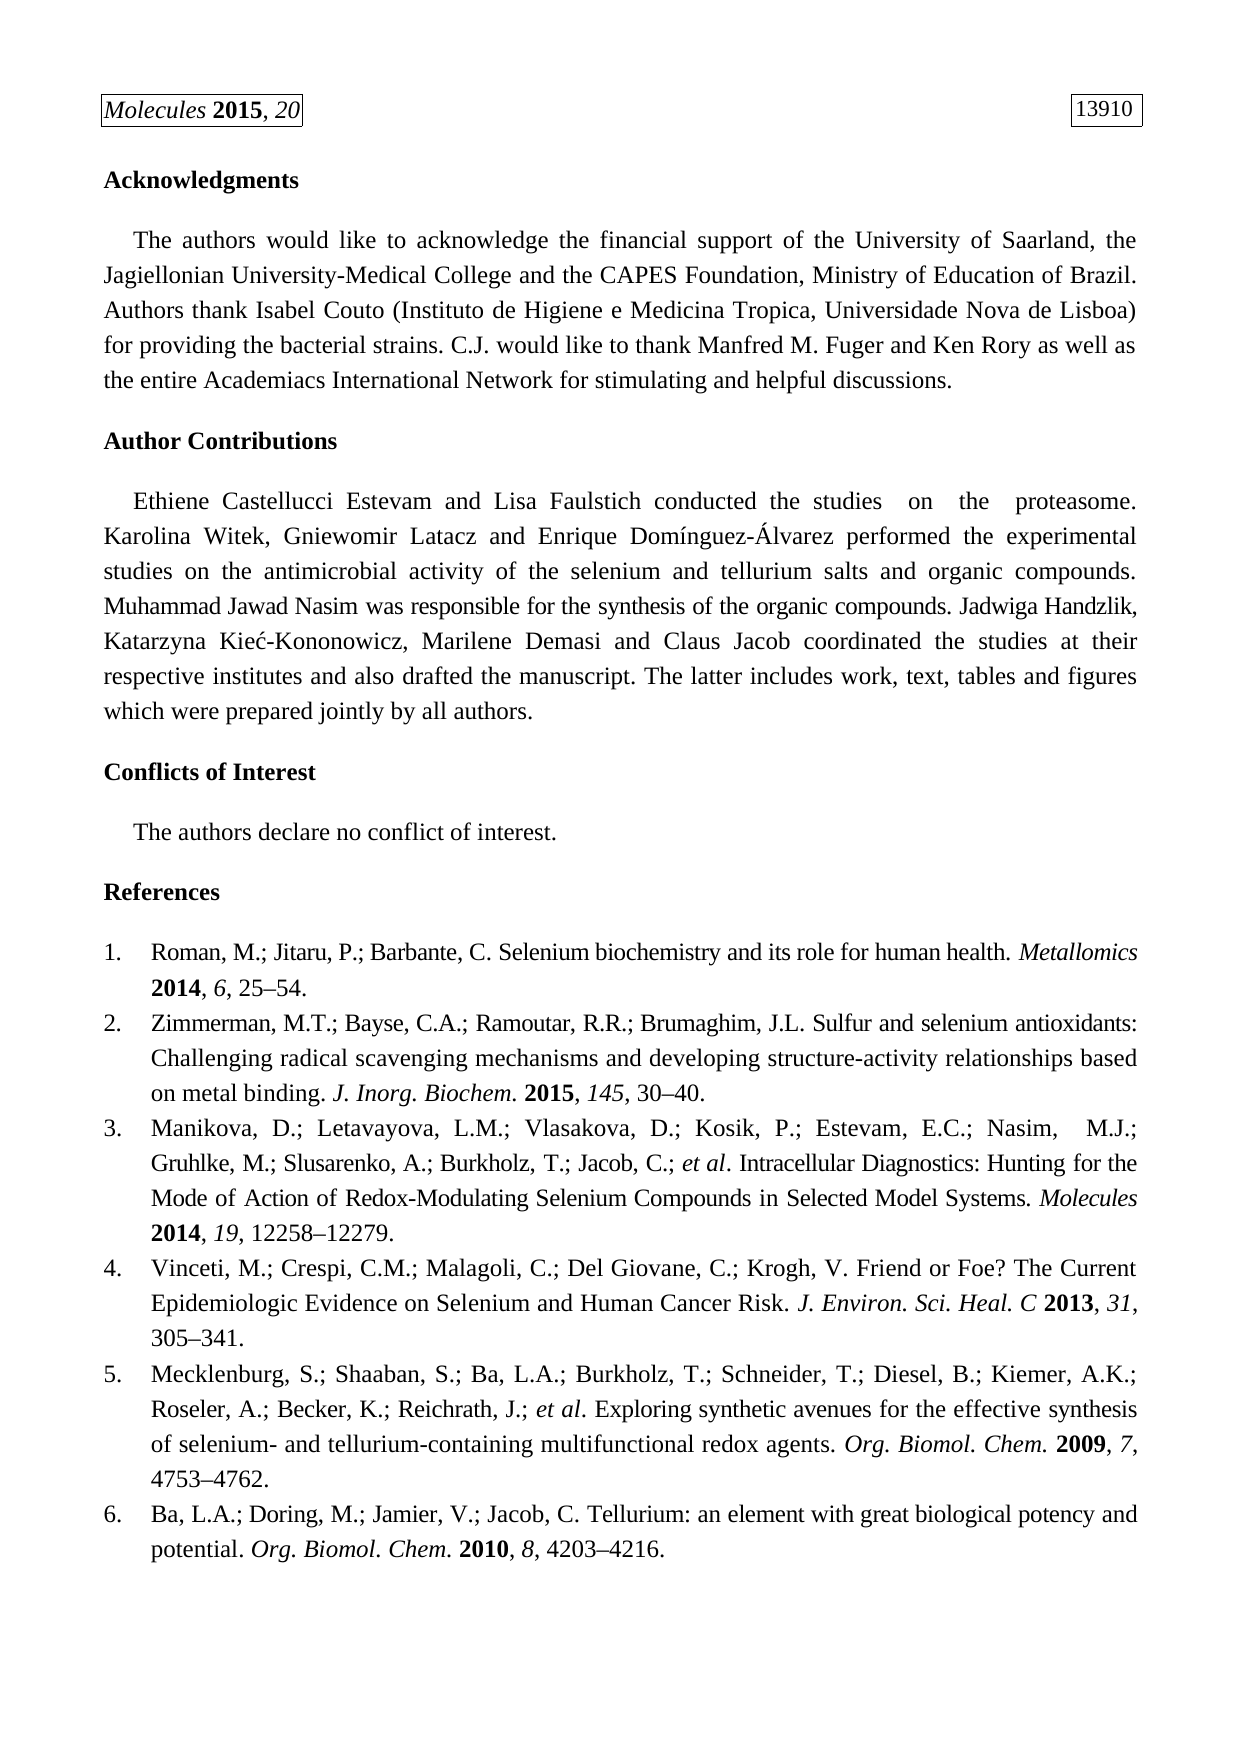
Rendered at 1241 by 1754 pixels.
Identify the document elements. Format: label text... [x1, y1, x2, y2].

list Roman, M.; Jitaru, P.; Barbante, C. Selenium biochemistry and its role for human health. Metallomics [103, 937, 1151, 966]
list Manikova, D.; Letavayova, L.M.; Vlasakova, D.; Kosik, P.; Estevam, E.C.; Nasim, M.J.; Gruhlke, M.; Slusarenko, A.; Burkholz, T.; Jacob, C.; et al. Intracellular Diagnostics: Hunting for the Mode of Action of Redox-Modulating Selenium Compounds in Selected Model Systems. Molecules 2014, 19, 12258–12279. [103, 1113, 1138, 1247]
subtitle Conflicts of Interest [103, 757, 1151, 785]
list Ba, L.A.; Doring, M.; Jamier, V.; Jacob, C. Tellurium: an element with great biological potency and potential. Org. Biomol. Chem. 2010, 8, 4203–4216. [103, 1499, 1138, 1562]
subtitle Acknowledgments [103, 165, 1151, 194]
text The authors declare no conflict of interest. [133, 817, 1151, 845]
subtitle Author Contributions [103, 426, 1151, 455]
text 2014, 6, 25–54. [149, 973, 309, 1001]
list Mecklenburg, S.; Shaaban, S.; Ba, L.A.; Burkholz, T.; Schneider, T.; Diesel, B.; Kiemer, A.K.; Roseler, A.; Becker, K.; Reichrath, J.; et al. Exploring synthetic avenues for the effective synthesis of selenium- and tellurium-containing multifunctional redox agents. Org. Biomol. Chem. 2009, 7, 4753–4762. [103, 1359, 1138, 1492]
text Ethiene Castellucci Estevam and Lisa Faulstich conducted the studies on the proteasome. Karolina Witek, Gniewomir Latacz and Enrique Domínguez-Álvarez performed the experimental studies on the antimicrobial activity of the selenium and tellurium salts and organic compounds. Muhammad Jawad Nasim was responsible for the synthesis of the organic compounds. Jadwiga Handzlik, Katarzyna Kieć-Kononowicz, Marilene Demasi and Claus Jacob coordinated the studies at their respective institutes and also drafted the manuscript. The latter includes work, text, tables and figures which were prepared jointly by all authors. [103, 486, 1138, 725]
subtitle References [103, 877, 1151, 906]
text The authors would like to acknowledge the financial support of the University of Saarland, the Jagiellonian University-Medical College and the CAPES Foundation, Ministry of Education of Brazil. Authors thank Isabel Couto (Instituto de Higiene e Medicina Tropica, Universidade Nova de Lisboa) for providing the bacterial strains. C.J. would like to thank Manfred M. Fuger and Ken Rory as well as the entire Academiacs International Network for stimulating and helpful discussions. [103, 225, 1138, 394]
list Vinceti, M.; Crespi, C.M.; Malagoli, C.; Del Giovane, C.; Krogh, V. Friend or Foe? The Current Epidemiologic Evidence on Selenium and Human Cancer Risk. J. Environ. Sci. Heal. C 2013, 31, 305–341. [103, 1253, 1138, 1352]
list Zimmerman, M.T.; Bayse, C.A.; Ramoutar, R.R.; Brumaghim, J.L. Sulfur and selenium antioxidants: Challenging radical scavenging mechanisms and developing structure-activity relationships based on metal binding. J. Inorg. Biochem. 2015, 145, 30–40. [103, 1008, 1138, 1107]
